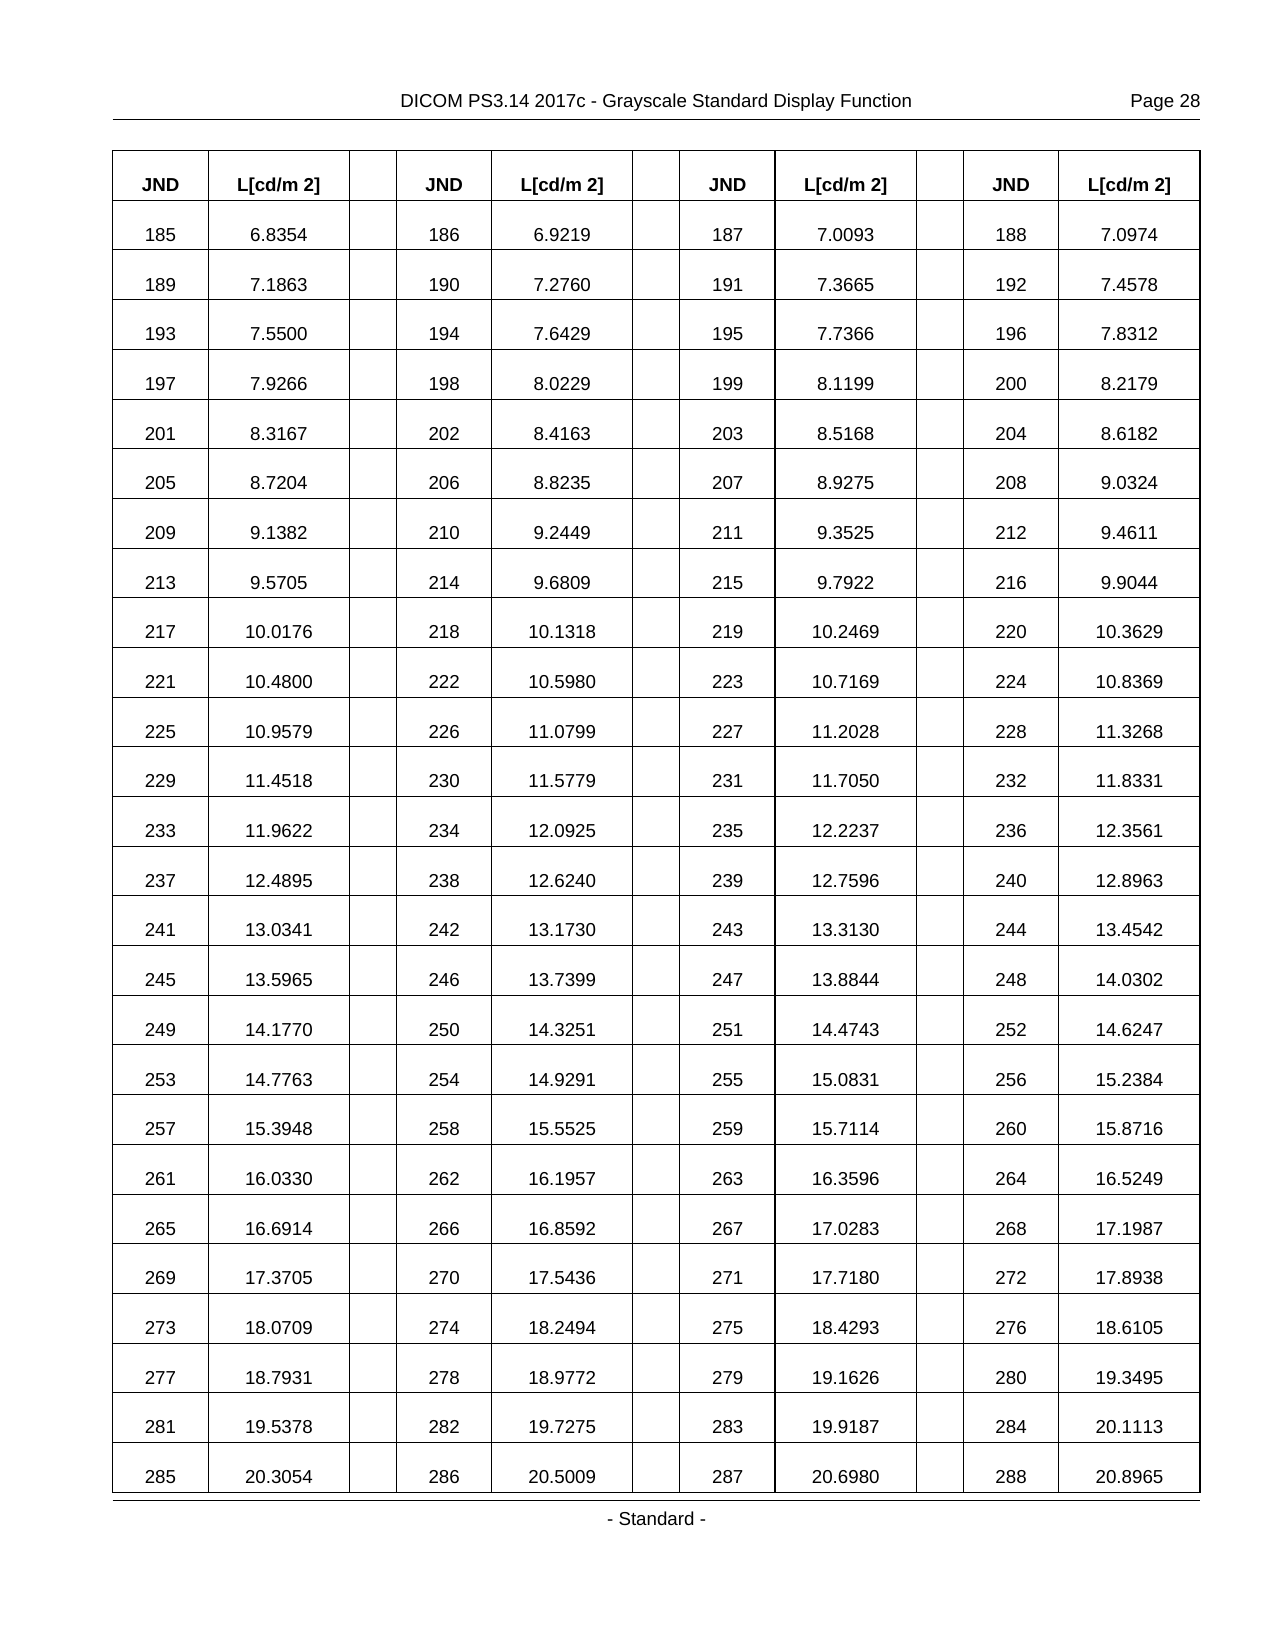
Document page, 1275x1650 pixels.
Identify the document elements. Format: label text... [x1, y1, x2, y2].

table_cell 251 [680, 996, 774, 1044]
table_cell 7.2760 [492, 250, 632, 299]
table_header JND [113, 151, 208, 200]
table_cell [350, 499, 396, 547]
table_cell 11.0799 [492, 698, 632, 746]
table_cell 204 [964, 400, 1058, 448]
table_cell 189 [113, 250, 208, 299]
table_header L[cd/m 2] [209, 151, 349, 200]
table_cell 258 [397, 1095, 491, 1144]
table_cell 206 [397, 449, 491, 498]
table_cell 275 [680, 1294, 774, 1342]
table_cell [633, 350, 679, 398]
table_cell 15.7114 [776, 1095, 916, 1144]
table_cell 8.7204 [209, 449, 349, 498]
table_cell 9.9044 [1059, 549, 1199, 597]
table_cell 246 [397, 946, 491, 995]
table_cell 277 [113, 1344, 208, 1392]
table_header JND [397, 151, 491, 200]
table_cell 19.9187 [776, 1393, 916, 1442]
table_cell 12.0925 [492, 797, 632, 846]
table_cell [633, 698, 679, 746]
table_cell 11.8331 [1059, 747, 1199, 796]
table_cell 203 [680, 400, 774, 448]
table_cell 9.6809 [492, 549, 632, 597]
table_cell 193 [113, 300, 208, 349]
table_cell 212 [964, 499, 1058, 547]
table_cell [917, 1145, 963, 1193]
table_cell 254 [397, 1045, 491, 1094]
table_cell [917, 1195, 963, 1243]
table_cell 286 [397, 1443, 491, 1492]
table_cell 13.8844 [776, 946, 916, 995]
table_cell 17.7180 [776, 1244, 916, 1293]
table_cell [917, 747, 963, 796]
table_header [633, 151, 679, 200]
table_cell 217 [113, 598, 208, 647]
table_cell 269 [113, 1244, 208, 1293]
table_cell [633, 847, 679, 895]
table_cell 268 [964, 1195, 1058, 1243]
table_cell 14.0302 [1059, 946, 1199, 995]
table_cell 13.7399 [492, 946, 632, 995]
table_cell 233 [113, 797, 208, 846]
table_cell 190 [397, 250, 491, 299]
table_cell [917, 1393, 963, 1442]
table_cell 205 [113, 449, 208, 498]
table_cell 245 [113, 946, 208, 995]
table_cell [917, 201, 963, 249]
table_cell [350, 996, 396, 1044]
table_cell 288 [964, 1443, 1058, 1492]
table_cell 218 [397, 598, 491, 647]
table_cell [633, 747, 679, 796]
table_cell 9.7922 [776, 549, 916, 597]
table_cell 12.6240 [492, 847, 632, 895]
table_cell 17.1987 [1059, 1195, 1199, 1243]
table_cell [917, 449, 963, 498]
table_cell [350, 598, 396, 647]
table_cell 11.5779 [492, 747, 632, 796]
table_cell [350, 400, 396, 448]
table_cell 8.1199 [776, 350, 916, 398]
table_cell 15.0831 [776, 1045, 916, 1094]
table_cell 238 [397, 847, 491, 895]
table_cell 214 [397, 549, 491, 597]
table_cell 244 [964, 896, 1058, 945]
table_cell 252 [964, 996, 1058, 1044]
table_cell 12.8963 [1059, 847, 1199, 895]
table_cell 11.4518 [209, 747, 349, 796]
table_cell 20.6980 [776, 1443, 916, 1492]
table_cell 255 [680, 1045, 774, 1094]
table_cell [633, 300, 679, 349]
table_cell [917, 896, 963, 945]
table_cell [350, 449, 396, 498]
table_cell 14.6247 [1059, 996, 1199, 1044]
table_cell 235 [680, 797, 774, 846]
table_cell 284 [964, 1393, 1058, 1442]
table_cell 221 [113, 648, 208, 697]
table_cell [633, 1095, 679, 1144]
table_cell 17.3705 [209, 1244, 349, 1293]
table_cell [633, 400, 679, 448]
table_cell [350, 1244, 396, 1293]
table_cell 270 [397, 1244, 491, 1293]
table_cell [633, 1294, 679, 1342]
table_cell [633, 449, 679, 498]
table_cell 229 [113, 747, 208, 796]
table_cell 10.0176 [209, 598, 349, 647]
table_cell 230 [397, 747, 491, 796]
table_cell 13.4542 [1059, 896, 1199, 945]
table_cell 202 [397, 400, 491, 448]
table_cell [633, 1195, 679, 1243]
table_cell [350, 201, 396, 249]
table_cell 237 [113, 847, 208, 895]
table_cell 226 [397, 698, 491, 746]
table_cell 194 [397, 300, 491, 349]
table_cell 227 [680, 698, 774, 746]
table_cell 273 [113, 1294, 208, 1342]
table_cell 11.2028 [776, 698, 916, 746]
table_cell 9.0324 [1059, 449, 1199, 498]
table_cell 19.3495 [1059, 1344, 1199, 1392]
table_cell 7.6429 [492, 300, 632, 349]
table_cell 18.7931 [209, 1344, 349, 1392]
table_cell 186 [397, 201, 491, 249]
table_cell 20.8965 [1059, 1443, 1199, 1492]
table_cell [350, 1195, 396, 1243]
table_cell 15.8716 [1059, 1095, 1199, 1144]
table_cell 9.5705 [209, 549, 349, 597]
table_cell 9.4611 [1059, 499, 1199, 547]
table_cell [917, 549, 963, 597]
table_cell 16.0330 [209, 1145, 349, 1193]
table_cell 14.3251 [492, 996, 632, 1044]
table_cell 18.2494 [492, 1294, 632, 1342]
table_cell [350, 648, 396, 697]
table_cell 15.2384 [1059, 1045, 1199, 1094]
table_cell 20.1113 [1059, 1393, 1199, 1442]
table_cell 285 [113, 1443, 208, 1492]
table_cell 8.8235 [492, 449, 632, 498]
table_cell 19.7275 [492, 1393, 632, 1442]
table_cell 10.1318 [492, 598, 632, 647]
table_cell 14.9291 [492, 1045, 632, 1094]
table_cell [633, 1045, 679, 1094]
table_cell 6.8354 [209, 201, 349, 249]
table_cell 278 [397, 1344, 491, 1392]
table_cell [350, 1344, 396, 1392]
table_cell [350, 1294, 396, 1342]
table_cell [350, 946, 396, 995]
table_cell 259 [680, 1095, 774, 1144]
table_cell [917, 1095, 963, 1144]
table_cell 16.1957 [492, 1145, 632, 1193]
table_cell 283 [680, 1393, 774, 1442]
table_cell [633, 648, 679, 697]
table_cell 266 [397, 1195, 491, 1243]
table_cell 267 [680, 1195, 774, 1243]
table_cell 240 [964, 847, 1058, 895]
table_cell 198 [397, 350, 491, 398]
table_cell 219 [680, 598, 774, 647]
table_cell 200 [964, 350, 1058, 398]
table_cell [917, 598, 963, 647]
table_cell 215 [680, 549, 774, 597]
table_cell [350, 1045, 396, 1094]
table_cell 272 [964, 1244, 1058, 1293]
table_cell [633, 946, 679, 995]
table_cell 274 [397, 1294, 491, 1342]
table_cell 11.7050 [776, 747, 916, 796]
table_cell 7.9266 [209, 350, 349, 398]
table_cell 11.3268 [1059, 698, 1199, 746]
table_cell [350, 1145, 396, 1193]
table_header JND [680, 151, 774, 200]
table_cell [917, 499, 963, 547]
table_cell [633, 1393, 679, 1442]
table_cell 257 [113, 1095, 208, 1144]
table_cell 7.1863 [209, 250, 349, 299]
table_cell 225 [113, 698, 208, 746]
table_cell 282 [397, 1393, 491, 1442]
table_cell 234 [397, 797, 491, 846]
table_cell [917, 1443, 963, 1492]
table_cell 187 [680, 201, 774, 249]
table_cell 287 [680, 1443, 774, 1492]
table_cell 10.4800 [209, 648, 349, 697]
table_cell 17.5436 [492, 1244, 632, 1293]
table_cell 209 [113, 499, 208, 547]
table_cell 20.3054 [209, 1443, 349, 1492]
table_cell 7.0974 [1059, 201, 1199, 249]
table_cell [917, 1045, 963, 1094]
table_cell [917, 996, 963, 1044]
table_cell 264 [964, 1145, 1058, 1193]
table_cell [633, 598, 679, 647]
table_header JND [964, 151, 1058, 200]
table_cell [350, 896, 396, 945]
table_cell [350, 250, 396, 299]
table_cell [917, 648, 963, 697]
table_cell [917, 698, 963, 746]
table_cell 279 [680, 1344, 774, 1392]
table_cell 199 [680, 350, 774, 398]
table_cell 249 [113, 996, 208, 1044]
table_cell [917, 797, 963, 846]
table_cell [350, 747, 396, 796]
table_header L[cd/m 2] [492, 151, 632, 200]
table_cell 210 [397, 499, 491, 547]
table_cell 6.9219 [492, 201, 632, 249]
table_cell 208 [964, 449, 1058, 498]
table_cell 253 [113, 1045, 208, 1094]
table_cell [633, 1244, 679, 1293]
table_cell 7.5500 [209, 300, 349, 349]
table_cell 222 [397, 648, 491, 697]
table_cell 12.4895 [209, 847, 349, 895]
table_cell 18.6105 [1059, 1294, 1199, 1342]
table_cell 16.8592 [492, 1195, 632, 1243]
table_cell 256 [964, 1045, 1058, 1094]
table_cell [350, 350, 396, 398]
table_cell 10.5980 [492, 648, 632, 697]
table_cell [633, 1344, 679, 1392]
table_cell 10.8369 [1059, 648, 1199, 697]
table_cell 9.1382 [209, 499, 349, 547]
table_cell 20.5009 [492, 1443, 632, 1492]
table_cell 276 [964, 1294, 1058, 1342]
table_cell [633, 499, 679, 547]
table_cell 18.4293 [776, 1294, 916, 1342]
table_cell 185 [113, 201, 208, 249]
table_cell [917, 946, 963, 995]
table_cell 192 [964, 250, 1058, 299]
table_cell 7.7366 [776, 300, 916, 349]
table_cell 9.2449 [492, 499, 632, 547]
table_cell 232 [964, 747, 1058, 796]
table_cell [350, 1393, 396, 1442]
table_header L[cd/m 2] [776, 151, 916, 200]
table_cell [350, 847, 396, 895]
table_cell [633, 896, 679, 945]
table_cell 248 [964, 946, 1058, 995]
table_cell [917, 350, 963, 398]
table_cell 263 [680, 1145, 774, 1193]
table_cell 19.1626 [776, 1344, 916, 1392]
table_cell [350, 549, 396, 597]
table_cell 280 [964, 1344, 1058, 1392]
table_cell [917, 250, 963, 299]
table_cell 13.0341 [209, 896, 349, 945]
table_cell 247 [680, 946, 774, 995]
table_cell 17.0283 [776, 1195, 916, 1243]
table_cell 10.9579 [209, 698, 349, 746]
table_cell 239 [680, 847, 774, 895]
table_cell 11.9622 [209, 797, 349, 846]
table_cell 188 [964, 201, 1058, 249]
table_cell 10.7169 [776, 648, 916, 697]
table_cell [917, 1244, 963, 1293]
table_cell 7.3665 [776, 250, 916, 299]
table_cell [633, 797, 679, 846]
table_cell 13.3130 [776, 896, 916, 945]
table_cell 260 [964, 1095, 1058, 1144]
table_cell 12.2237 [776, 797, 916, 846]
table_cell 16.5249 [1059, 1145, 1199, 1193]
table_cell [917, 1294, 963, 1342]
table_cell 8.0229 [492, 350, 632, 398]
table_cell 220 [964, 598, 1058, 647]
table_cell 8.2179 [1059, 350, 1199, 398]
table_cell 12.3561 [1059, 797, 1199, 846]
table_cell 10.3629 [1059, 598, 1199, 647]
table_header [917, 151, 963, 200]
table_cell 261 [113, 1145, 208, 1193]
table_cell 16.6914 [209, 1195, 349, 1243]
table_cell 17.8938 [1059, 1244, 1199, 1293]
table_cell [633, 996, 679, 1044]
table_cell 8.3167 [209, 400, 349, 448]
table_cell [350, 300, 396, 349]
table_cell 216 [964, 549, 1058, 597]
table_cell 207 [680, 449, 774, 498]
table_cell 14.1770 [209, 996, 349, 1044]
table_cell 250 [397, 996, 491, 1044]
table_cell 265 [113, 1195, 208, 1243]
table_cell [917, 847, 963, 895]
table_cell [633, 549, 679, 597]
table_cell 7.4578 [1059, 250, 1199, 299]
table_cell 7.0093 [776, 201, 916, 249]
table_cell 9.3525 [776, 499, 916, 547]
table_cell 8.5168 [776, 400, 916, 448]
table_cell [350, 797, 396, 846]
table_cell [350, 698, 396, 746]
table_cell 231 [680, 747, 774, 796]
table_cell [633, 201, 679, 249]
table_cell [917, 300, 963, 349]
table_cell 211 [680, 499, 774, 547]
table_cell [633, 1145, 679, 1193]
table_cell 197 [113, 350, 208, 398]
table_cell 223 [680, 648, 774, 697]
table_cell 10.2469 [776, 598, 916, 647]
table_cell [350, 1443, 396, 1492]
table_cell 13.5965 [209, 946, 349, 995]
table_cell 16.3596 [776, 1145, 916, 1193]
table_cell 13.1730 [492, 896, 632, 945]
table_cell 242 [397, 896, 491, 945]
table_header [350, 151, 396, 200]
table_cell 262 [397, 1145, 491, 1193]
table_cell 241 [113, 896, 208, 945]
table_cell 191 [680, 250, 774, 299]
table_cell 12.7596 [776, 847, 916, 895]
table_cell 196 [964, 300, 1058, 349]
table_cell 15.5525 [492, 1095, 632, 1144]
table_cell 243 [680, 896, 774, 945]
table_cell [350, 1095, 396, 1144]
table_cell 228 [964, 698, 1058, 746]
table_cell 15.3948 [209, 1095, 349, 1144]
table_cell 19.5378 [209, 1393, 349, 1442]
table_cell 195 [680, 300, 774, 349]
table_cell [917, 400, 963, 448]
table_cell 236 [964, 797, 1058, 846]
table_cell 201 [113, 400, 208, 448]
table_cell 7.8312 [1059, 300, 1199, 349]
table_cell 213 [113, 549, 208, 597]
table_cell [633, 250, 679, 299]
table_cell 14.7763 [209, 1045, 349, 1094]
table_cell 224 [964, 648, 1058, 697]
table_cell 271 [680, 1244, 774, 1293]
table_cell 8.6182 [1059, 400, 1199, 448]
table_cell 18.9772 [492, 1344, 632, 1392]
table_cell 281 [113, 1393, 208, 1442]
table_cell 18.0709 [209, 1294, 349, 1342]
table_cell 14.4743 [776, 996, 916, 1044]
table_cell [633, 1443, 679, 1492]
table_cell 8.9275 [776, 449, 916, 498]
table_header L[cd/m 2] [1059, 151, 1199, 200]
table_cell 8.4163 [492, 400, 632, 448]
table_cell [917, 1344, 963, 1392]
